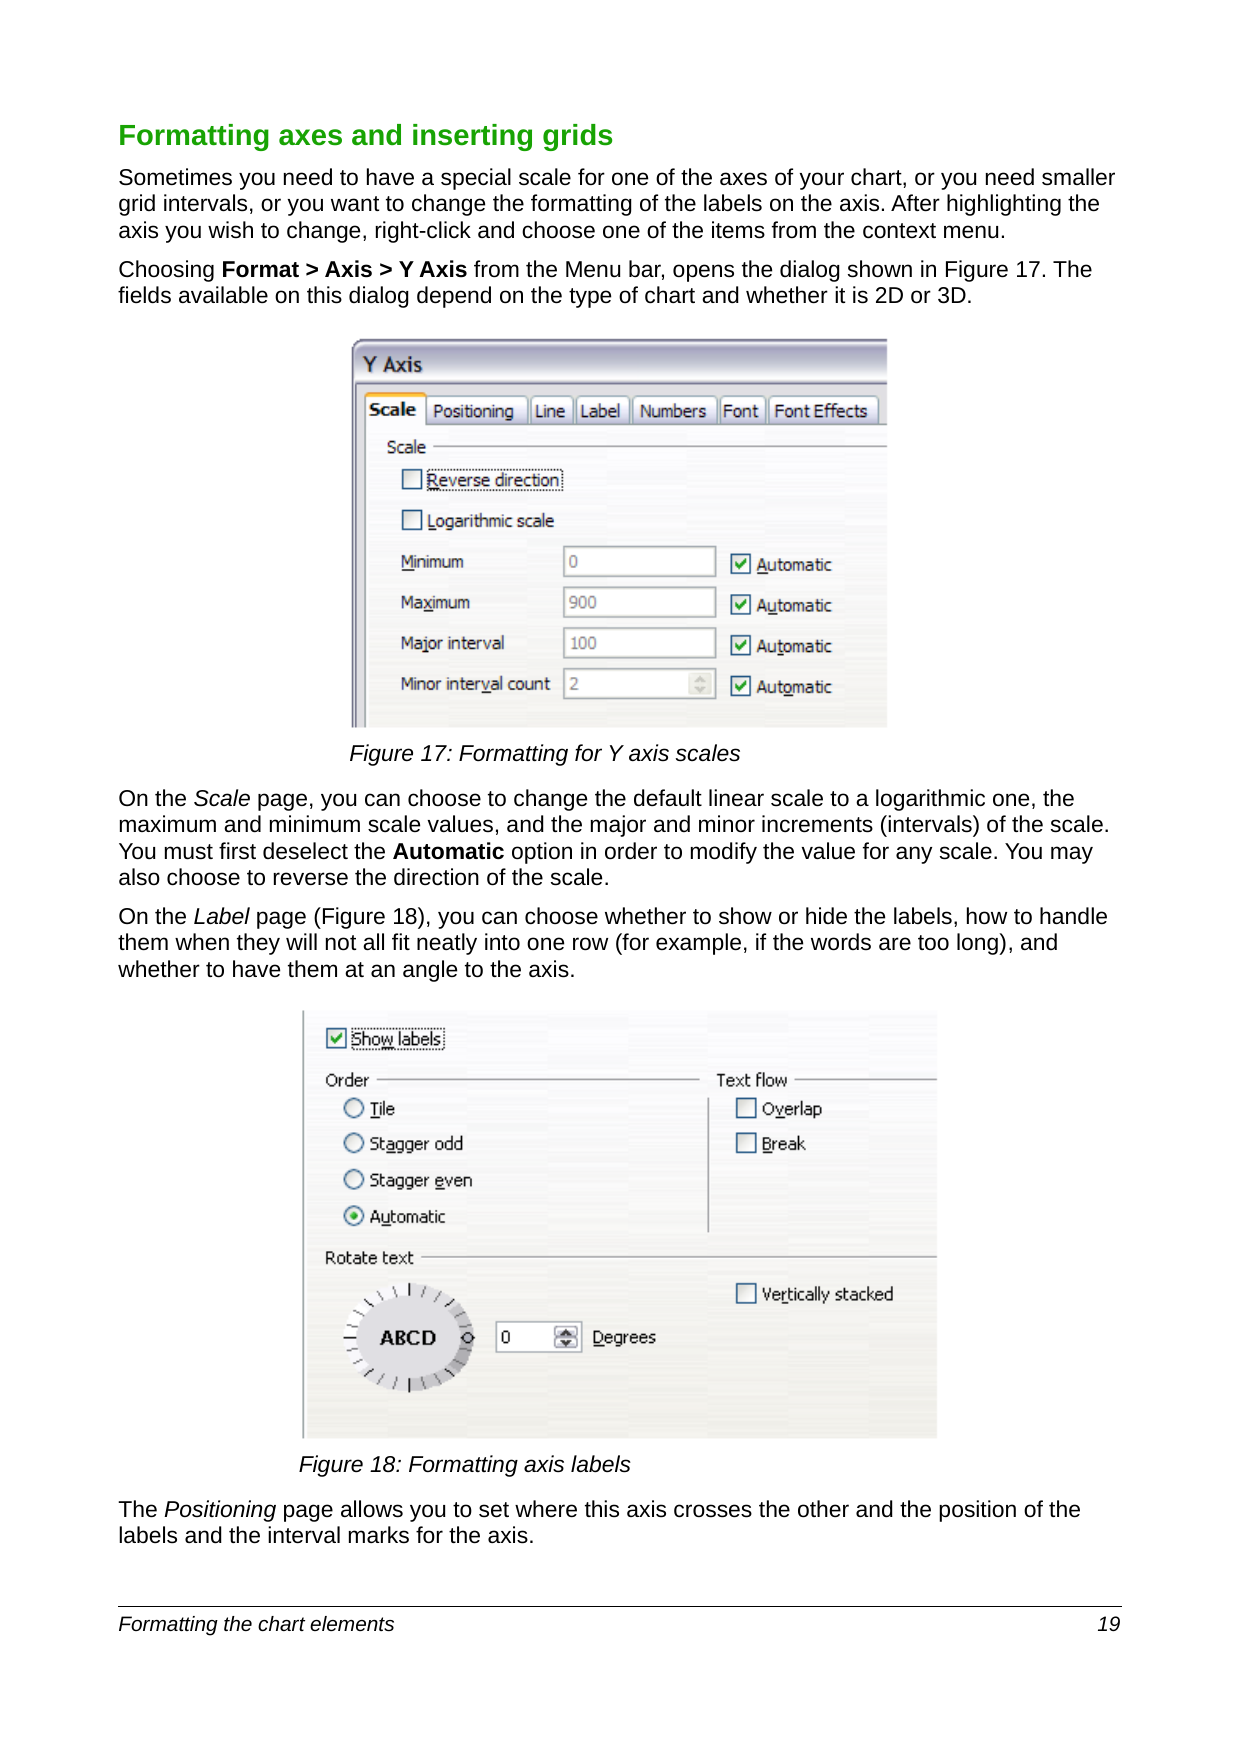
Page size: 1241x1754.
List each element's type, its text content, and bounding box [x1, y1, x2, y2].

picture [349, 333, 892, 734]
text Sometimes you need to have a special scale for one of the axes of your chart, or you need smaller grid intervals, or you want to change the formatting of the labels on the axis. After highlighting the axis you wish to change, right-click and choose one of the items from the context menu. [118, 164, 1122, 243]
text On the Label page (Figure 18), you can choose whether to show or hide the labels, how to handle them when they will not all fit neatly into one row (for example, if the words are too long), and whether to have them at an angle to the axis. [118, 903, 1122, 982]
text Choosing Format > Axis > Y Axis from the Menu bar, opens the dialog shown in Figure 17. The fields available on this dialog depend on the type of chart and whether it is 2D or 3D. [118, 256, 1122, 308]
text On the Scale page, you can choose to change the default linear scale to a logarithmic one, the maximum and minimum scale values, and the major and minor increments (intervals) of the scale. You must first deselect the Automatic option in order to modify the value for any scale. You may also choose to reverse the direction of the scale. [118, 785, 1122, 890]
text The Positioning page allows you to set where this axis crosses the other and the position of the labels and the interval marks for the axis. [118, 1496, 1122, 1549]
text Figure 18: Formatting axis labels [298, 1451, 942, 1478]
text Figure 17: Formatting for Y axis scales [349, 739, 891, 766]
subtitle Formatting axes and inserting grids [118, 118, 1122, 152]
picture [298, 1006, 942, 1445]
